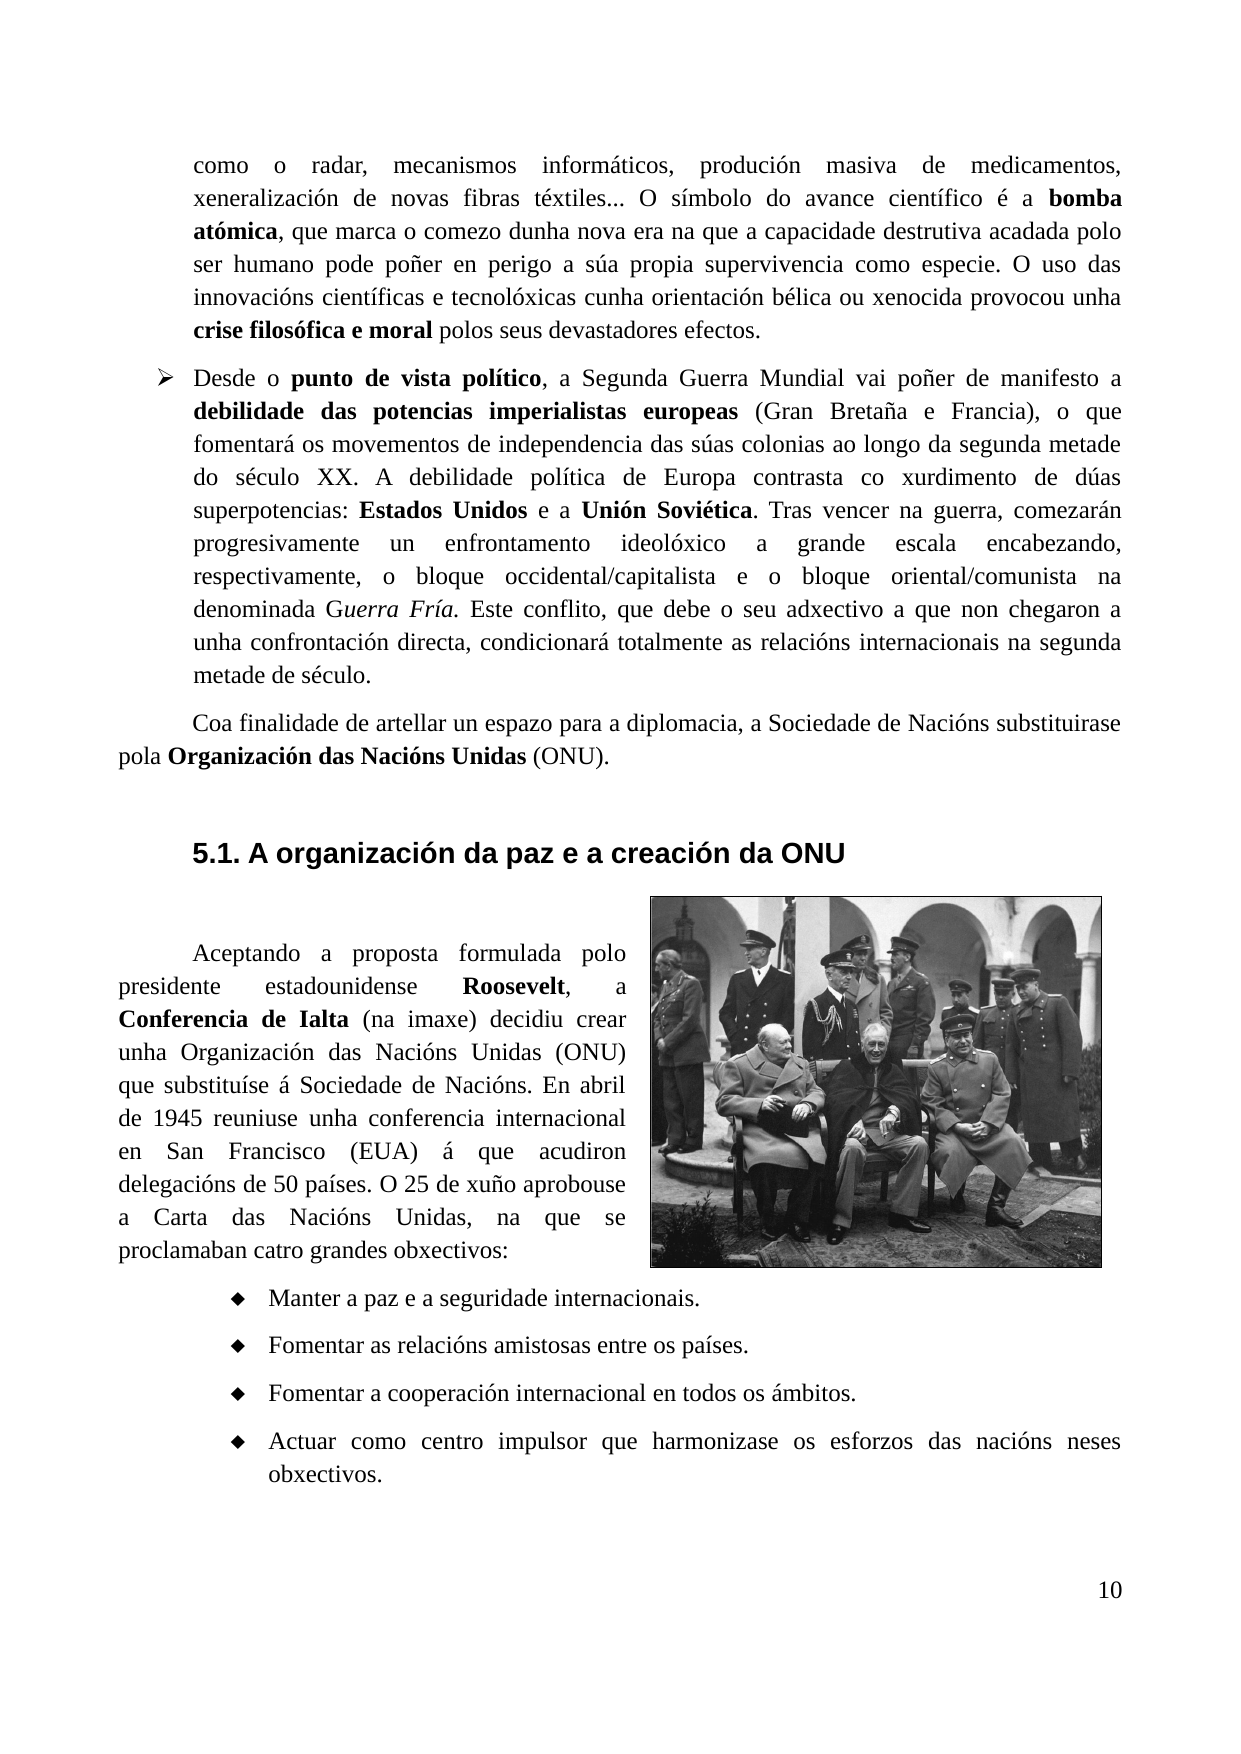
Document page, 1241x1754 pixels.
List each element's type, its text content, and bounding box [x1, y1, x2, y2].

list Fomentar a cooperación internacional en todos os ámbitos. [231, 1378, 1122, 1407]
list Fomentar as relacións amistosas entre os países. [231, 1331, 1122, 1359]
picture [651, 897, 1101, 1267]
list Manter a paz e a seguridade internacionais. [231, 1283, 1122, 1311]
list Actuar como centro impulsor que harmonizase os esforzos das nacións neses obxectivos. [231, 1426, 1122, 1488]
text Coa finalidade de artellar un espazo para a diplomacia, a Sociedade de Nacións substituirase pola Organización das Nacións Unidas (ONU). [118, 708, 1122, 770]
list Desde o punto de vista político, a Segunda Guerra Mundial vai poñer de manifesto a debilidade das potencias imperialistas europeas (Gran Bretaña e Francia), o que fomentará os movementos de independencia das súas colonias ao longo da segunda metade do século XX. A debilidade política de Europa contrasta co xurdimento de dúas superpotencias: Estados Unidos e a Unión Soviética. Tras vencer na guerra, comezarán progresivamente un enfrontamento ideolóxico a grande escala encabezando, respectivamente, o bloque occidental/capitalista e o bloque oriental/comunista na denominada Guerra Fría. Este conflito, que debe o seu adxectivo a que non chegaron a unha confrontación directa, condicionará totalmente as relacións internacionais na segunda metade de século. [156, 363, 1122, 689]
text 5.1. A organización da paz e a creación da ONU [118, 837, 1122, 870]
text Aceptando a proposta formulada polo presidente estadounidense Roosevelt, a Conferencia de Ialta (na imaxe) decidiu crear unha Organización das Nacións Unidas (ONU) que substituíse á Sociedade de Nacións. En abril de 1945 reuniuse unha conferencia internacional en San Francisco (EUA) á que acudiron delegacións de 50 países. O 25 de xuño aprobouse a Carta das Nacións Unidas, na que se proclamaban catro grandes obxectivos: [118, 938, 650, 1264]
list como o radar, mecanismos informáticos, produción masiva de medicamentos, xeneralización de novas fibras téxtiles... O símbolo do avance científico é a bomba atómica, que marca o comezo dunha nova era na que a capacidade destrutiva acadada polo ser humano pode poñer en perigo a súa propia supervivencia como especie. O uso das innovacións científicas e tecnolóxicas cunha orientación bélica ou xenocida provocou unha crise filosófica e moral polos seus devastadores efectos. [156, 150, 1122, 344]
